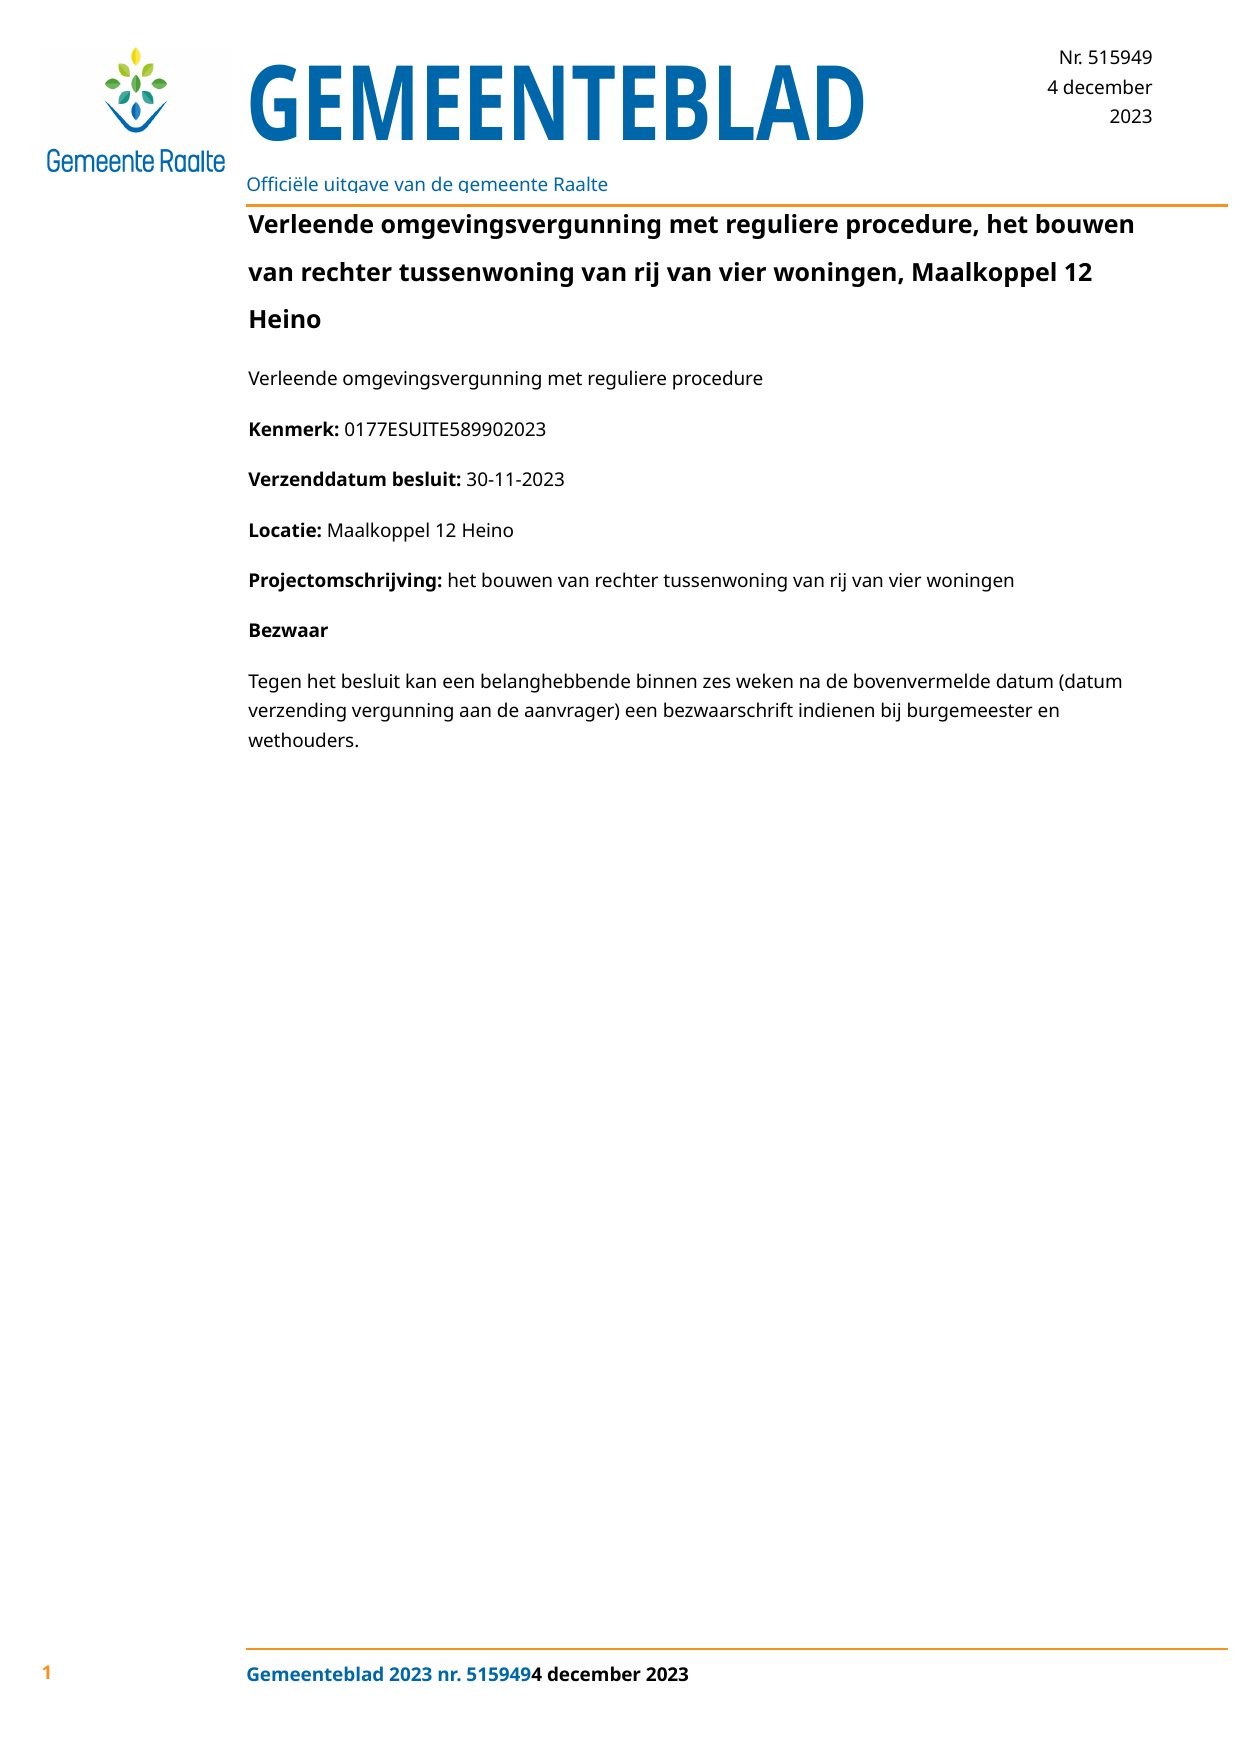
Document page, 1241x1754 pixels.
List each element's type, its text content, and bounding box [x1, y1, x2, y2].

text Verleende omgevingsvergunning met reguliere procedure, het bouwen van rechter tussenwoning van rij van vier woningen, Maalkoppel 12 Heino [248, 207, 1152, 336]
picture [41, 47, 231, 172]
text Bezwaar [248, 618, 1152, 643]
text Kenmerk: 0177ESUITE589902023 [248, 416, 1152, 442]
text Verzenddatum besluit: 30-11-2023 [248, 466, 1152, 492]
text Locatie: Maalkoppel 12 Heino [248, 517, 1152, 542]
text Tegen het besluit kan een belanghebbende binnen zes weken na de bovenvermelde datum (datum verzending vergunning aan de aanvrager) een bezwaarschrift indienen bij burgemeester en wethouders. [248, 668, 1152, 753]
text Projectomschrijving: het bouwen van rechter tussenwoning van rij van vier woningen [248, 567, 1152, 593]
text Verleende omgevingsvergunning met reguliere procedure [248, 366, 1152, 391]
